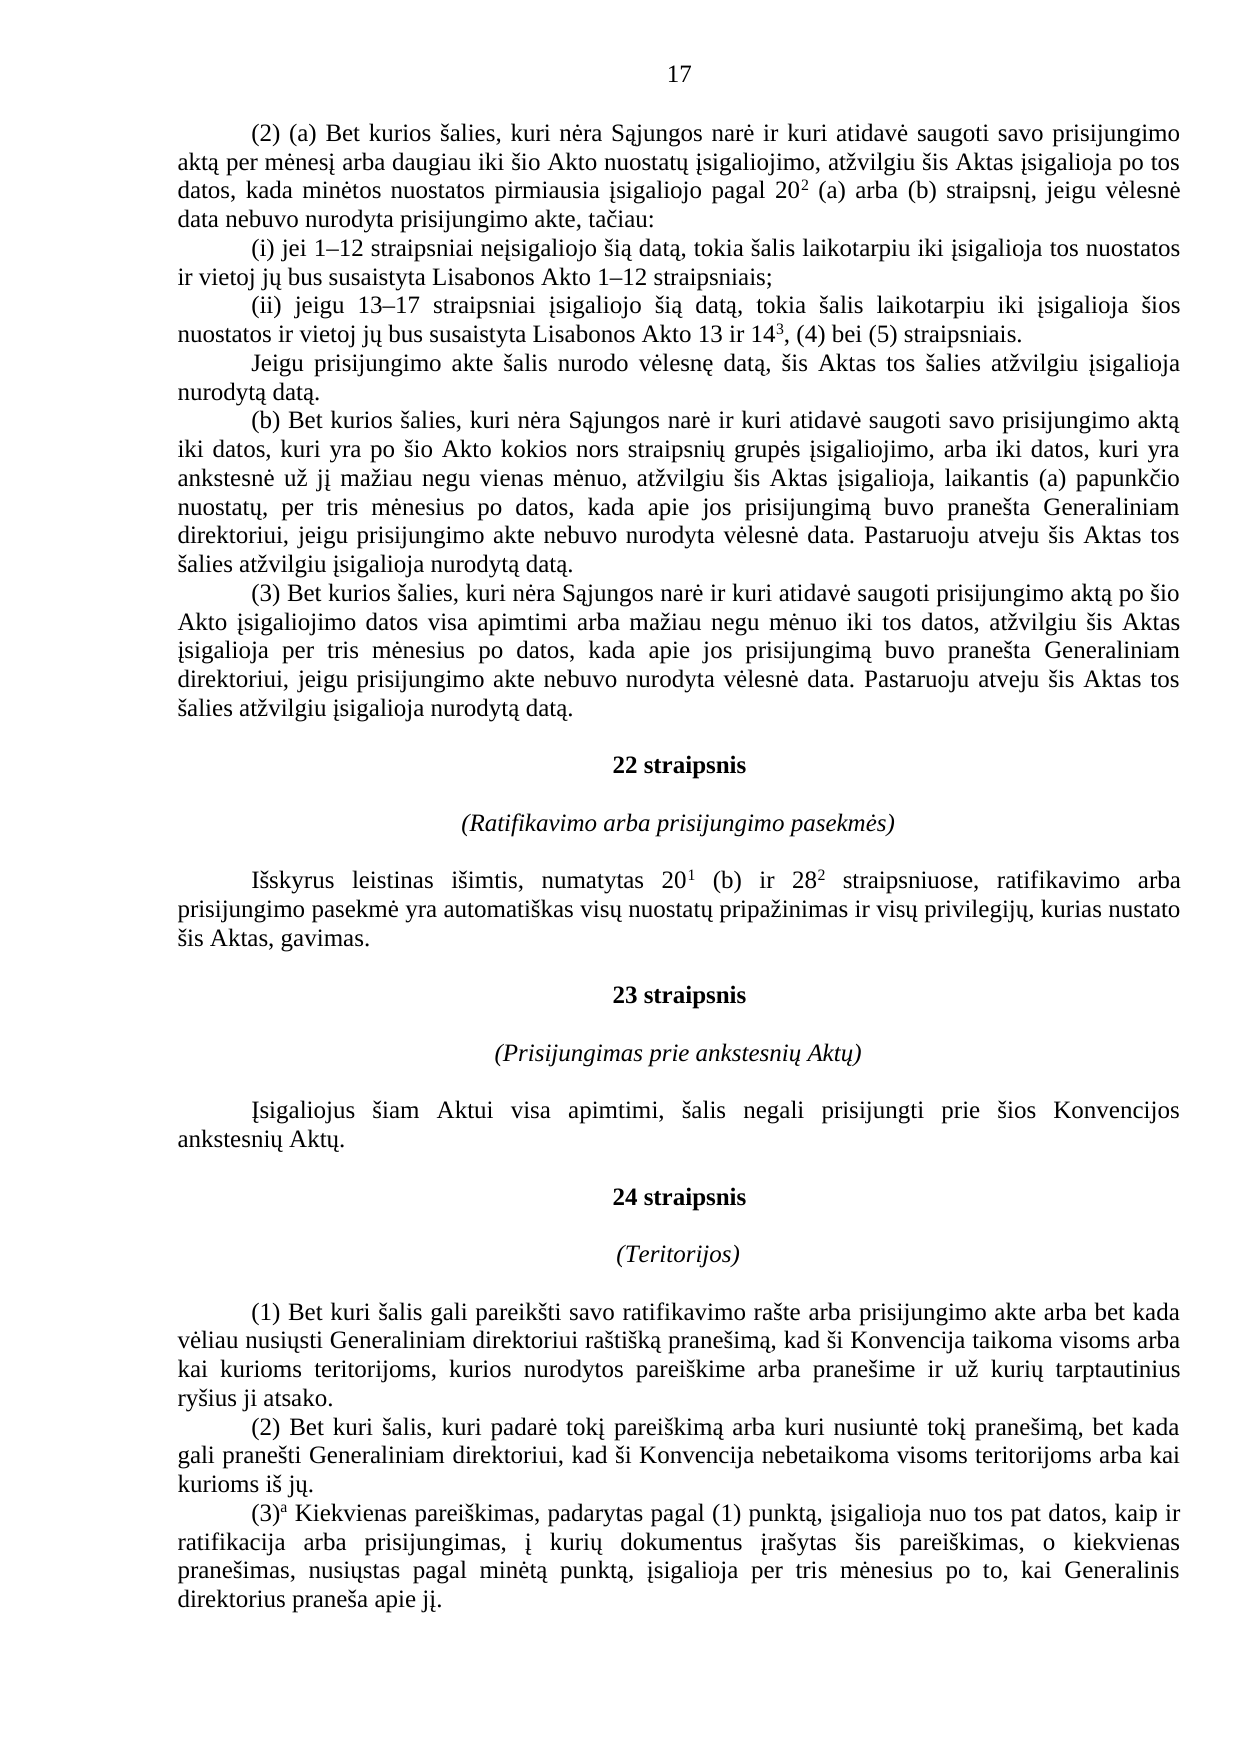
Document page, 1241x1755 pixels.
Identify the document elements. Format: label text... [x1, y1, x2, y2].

text Išskyrus leistinas išimtis, numatytas 201 (b) ir 282 straipsniuose, ratifikavimo arba prisijungimo pasekmė yra automatiškas visų nuostatų pripažinimas ir visų privilegijų, kurias nustato šis Aktas, gavimas. [177, 866, 1181, 952]
text 22 straipsnis [177, 751, 1181, 779]
text (Teritorijos) [177, 1239, 1181, 1268]
text (2) Bet kuri šalis, kuri padarė tokį pareiškimą arba kuri nusiuntė tokį pranešimą, bet kada gali pranešti Generaliniam direktoriui, kad ši Konvencija nebetaikoma visoms teritorijoms arba kai kurioms iš jų. [177, 1412, 1181, 1498]
text (i) jei 1–12 straipsniai neįsigaliojo šią datą, tokia šalis laikotarpiu iki įsigalioja tos nuostatos ir vietoj jų bus susaistyta Lisabonos Akto 1–12 straipsniais; [177, 233, 1181, 291]
text (Ratifikavimo arba prisijungimo pasekmės) [177, 808, 1181, 837]
text (b) Bet kurios šalies, kuri nėra Sąjungos narė ir kuri atidavė saugoti savo prisijungimo aktą iki datos, kuri yra po šio Akto kokios nors straipsnių grupės įsigaliojimo, arba iki datos, kuri yra ankstesnė už jį mažiau negu vienas mėnuo, atžvilgiu šis Aktas įsigalioja, laikantis (a) papunkčio nuostatų, per tris mėnesius po datos, kada apie jos prisijungimą buvo pranešta Generaliniam direktoriui, jeigu prisijungimo akte nebuvo nurodyta vėlesnė data. Pastaruoju atveju šis Aktas tos šalies atžvilgiu įsigalioja nurodytą datą. [177, 406, 1181, 578]
text 23 straipsnis [177, 981, 1181, 1009]
text (ii) jeigu 13–17 straipsniai įsigaliojo šią datą, tokia šalis laikotarpiu iki įsigalioja šios nuostatos ir vietoj jų bus susaistyta Lisabonos Akto 13 ir 143, (4) bei (5) straipsniais. [177, 291, 1181, 348]
text (2) (a) Bet kurios šalies, kuri nėra Sąjungos narė ir kuri atidavė saugoti savo prisijungimo aktą per mėnesį arba daugiau iki šio Akto nuostatų įsigaliojimo, atžvilgiu šis Aktas įsigalioja po tos datos, kada minėtos nuostatos pirmiausia įsigaliojo pagal 202 (a) arba (b) straipsnį, jeigu vėlesnė data nebuvo nurodyta prisijungimo akte, tačiau: [177, 118, 1181, 233]
text (3) Bet kurios šalies, kuri nėra Sąjungos narė ir kuri atidavė saugoti prisijungimo aktą po šio Akto įsigaliojimo datos visa apimtimi arba mažiau negu mėnuo iki tos datos, atžvilgiu šis Aktas įsigalioja per tris mėnesius po datos, kada apie jos prisijungimą buvo pranešta Generaliniam direktoriui, jeigu prisijungimo akte nebuvo nurodyta vėlesnė data. Pastaruoju atveju šis Aktas tos šalies atžvilgiu įsigalioja nurodytą datą. [177, 578, 1181, 722]
text Jeigu prisijungimo akte šalis nurodo vėlesnę datą, šis Aktas tos šalies atžvilgiu įsigalioja nurodytą datą. [177, 348, 1181, 406]
text (3)a Kiekvienas pareiškimas, padarytas pagal (1) punktą, įsigalioja nuo tos pat datos, kaip ir ratifikacija arba prisijungimas, į kurių dokumentus įrašytas šis pareiškimas, o kiekvienas pranešimas, nusiųstas pagal minėtą punktą, įsigalioja per tris mėnesius po to, kai Generalinis direktorius praneša apie jį. [177, 1498, 1181, 1613]
text 24 straipsnis [177, 1182, 1181, 1211]
text (1) Bet kuri šalis gali pareikšti savo ratifikavimo rašte arba prisijungimo akte arba bet kada vėliau nusiųsti Generaliniam direktoriui raštišką pranešimą, kad ši Konvencija taikoma visoms arba kai kurioms teritorijoms, kurios nurodytos pareiškime arba pranešime ir už kurių tarptautinius ryšius ji atsako. [177, 1297, 1181, 1412]
text Įsigaliojus šiam Aktui visa apimtimi, šalis negali prisijungti prie šios Konvencijos ankstesnių Aktų. [177, 1096, 1181, 1153]
text (Prisijungimas prie ankstesnių Aktų) [177, 1038, 1181, 1067]
